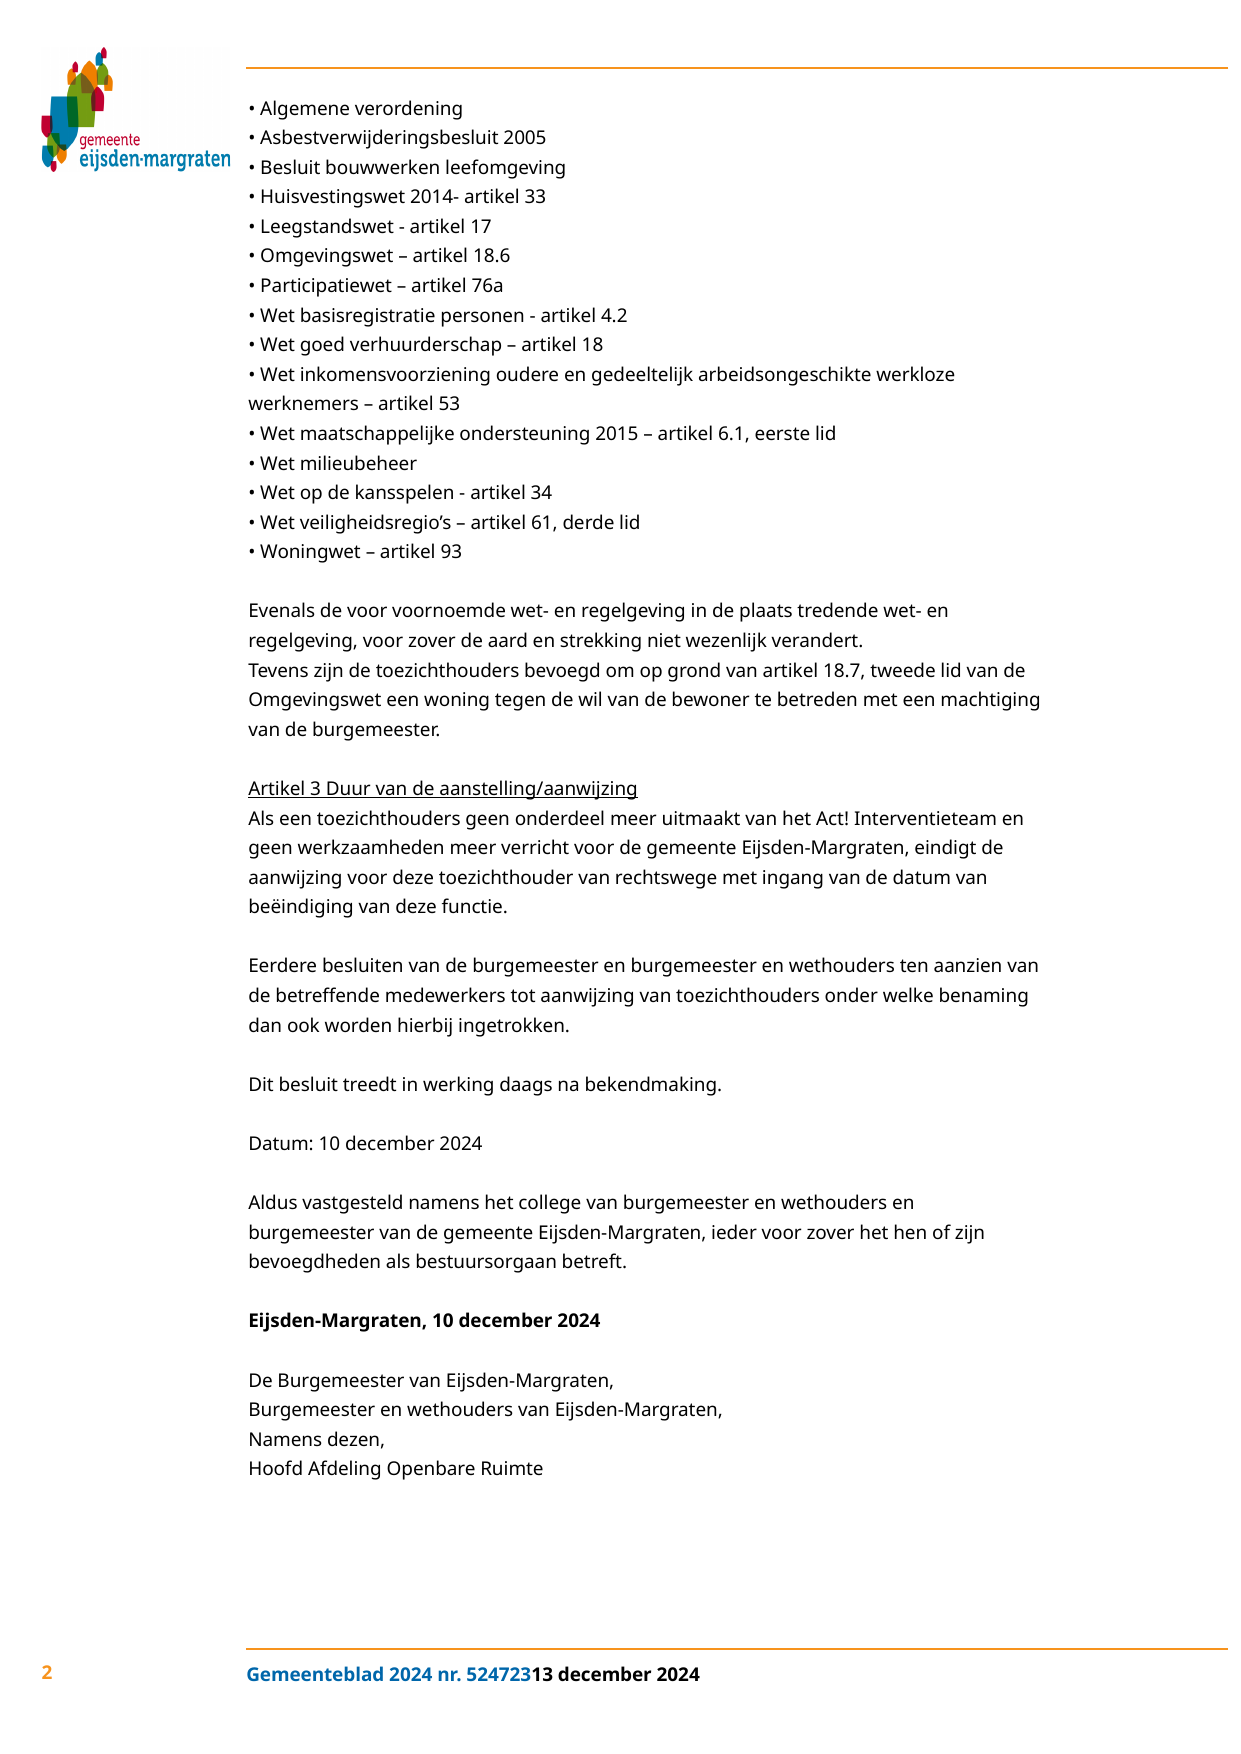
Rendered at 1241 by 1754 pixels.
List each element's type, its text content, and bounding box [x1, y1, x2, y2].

text Evenals de voor voornoemde wet- en regelgeving in de plaats tredende wet- en [248, 598, 1152, 623]
text • Wet op de kansspelen - artikel 34 [248, 479, 1152, 505]
text • Huisvestingswet 2014- artikel 33 [248, 183, 1152, 209]
text Dit besluit treedt in werking daags na bekendmaking. [248, 1071, 1152, 1097]
text • Asbestverwijderingsbesluit 2005 [248, 124, 1152, 150]
text • Wet inkomensvoorziening oudere en gedeeltelijk arbeidsongeschikte werkloze [248, 361, 1152, 387]
text Eijsden-Margraten, 10 december 2024 [248, 1308, 1152, 1333]
text • Algemene verordening [248, 95, 1152, 121]
text bevoegdheden als bestuursorgaan betreft. [248, 1248, 1152, 1274]
text Omgevingswet een woning tegen de wil van de bewoner te betreden met een machtiging [248, 686, 1152, 712]
text Eerdere besluiten van de burgemeester en burgemeester en wethouders ten aanzien van [248, 953, 1152, 978]
text regelgeving, voor zover de aard en strekking niet wezenlijk verandert. [248, 627, 1152, 653]
text burgemeester van de gemeente Eijsden-Margraten, ieder voor zover het hen of zijn [248, 1219, 1152, 1245]
text • Wet maatschappelijke ondersteuning 2015 – artikel 6.1, eerste lid [248, 420, 1152, 446]
text werknemers – artikel 53 [248, 391, 1152, 416]
text Artikel 3 Duur van de aanstelling/aanwijzing [248, 775, 1152, 801]
text • Besluit bouwwerken leefomgeving [248, 154, 1152, 180]
text aanwijzing voor deze toezichthouder van rechtswege met ingang van de datum van [248, 864, 1152, 890]
text • Wet milieubeheer [248, 450, 1152, 476]
text geen werkzaamheden meer verricht voor de gemeente Eijsden-Margraten, eindigt de [248, 834, 1152, 860]
text Aldus vastgesteld namens het college van burgemeester en wethouders en [248, 1189, 1152, 1215]
text De Burgemeester van Eijsden-Margraten, [248, 1367, 1152, 1393]
text Datum: 10 december 2024 [248, 1130, 1152, 1156]
text Namens dezen, [248, 1426, 1152, 1452]
text van de burgemeester. [248, 716, 1152, 742]
text • Wet veiligheidsregio’s – artikel 61, derde lid [248, 509, 1152, 535]
text Als een toezichthouders geen onderdeel meer uitmaakt van het Act! Interventieteam en [248, 805, 1152, 831]
text • Woningwet – artikel 93 [248, 538, 1152, 564]
text • Wet goed verhuurderschap – artikel 18 [248, 331, 1152, 357]
text Hoofd Afdeling Openbare Ruimte [248, 1456, 1152, 1481]
text • Participatiewet – artikel 76a [248, 272, 1152, 298]
text de betreffende medewerkers tot aanwijzing van toezichthouders onder welke benaming [248, 982, 1152, 1008]
text Tevens zijn de toezichthouders bevoegd om op grond van artikel 18.7, tweede lid van de [248, 657, 1152, 683]
text • Leegstandswet - artikel 17 [248, 213, 1152, 239]
text Burgemeester en wethouders van Eijsden-Margraten, [248, 1396, 1152, 1422]
text • Wet basisregistratie personen - artikel 4.2 [248, 302, 1152, 328]
text dan ook worden hierbij ingetrokken. [248, 1012, 1152, 1038]
picture [41, 47, 231, 172]
text beëindiging van deze functie. [248, 893, 1152, 919]
text • Omgevingswet – artikel 18.6 [248, 243, 1152, 268]
